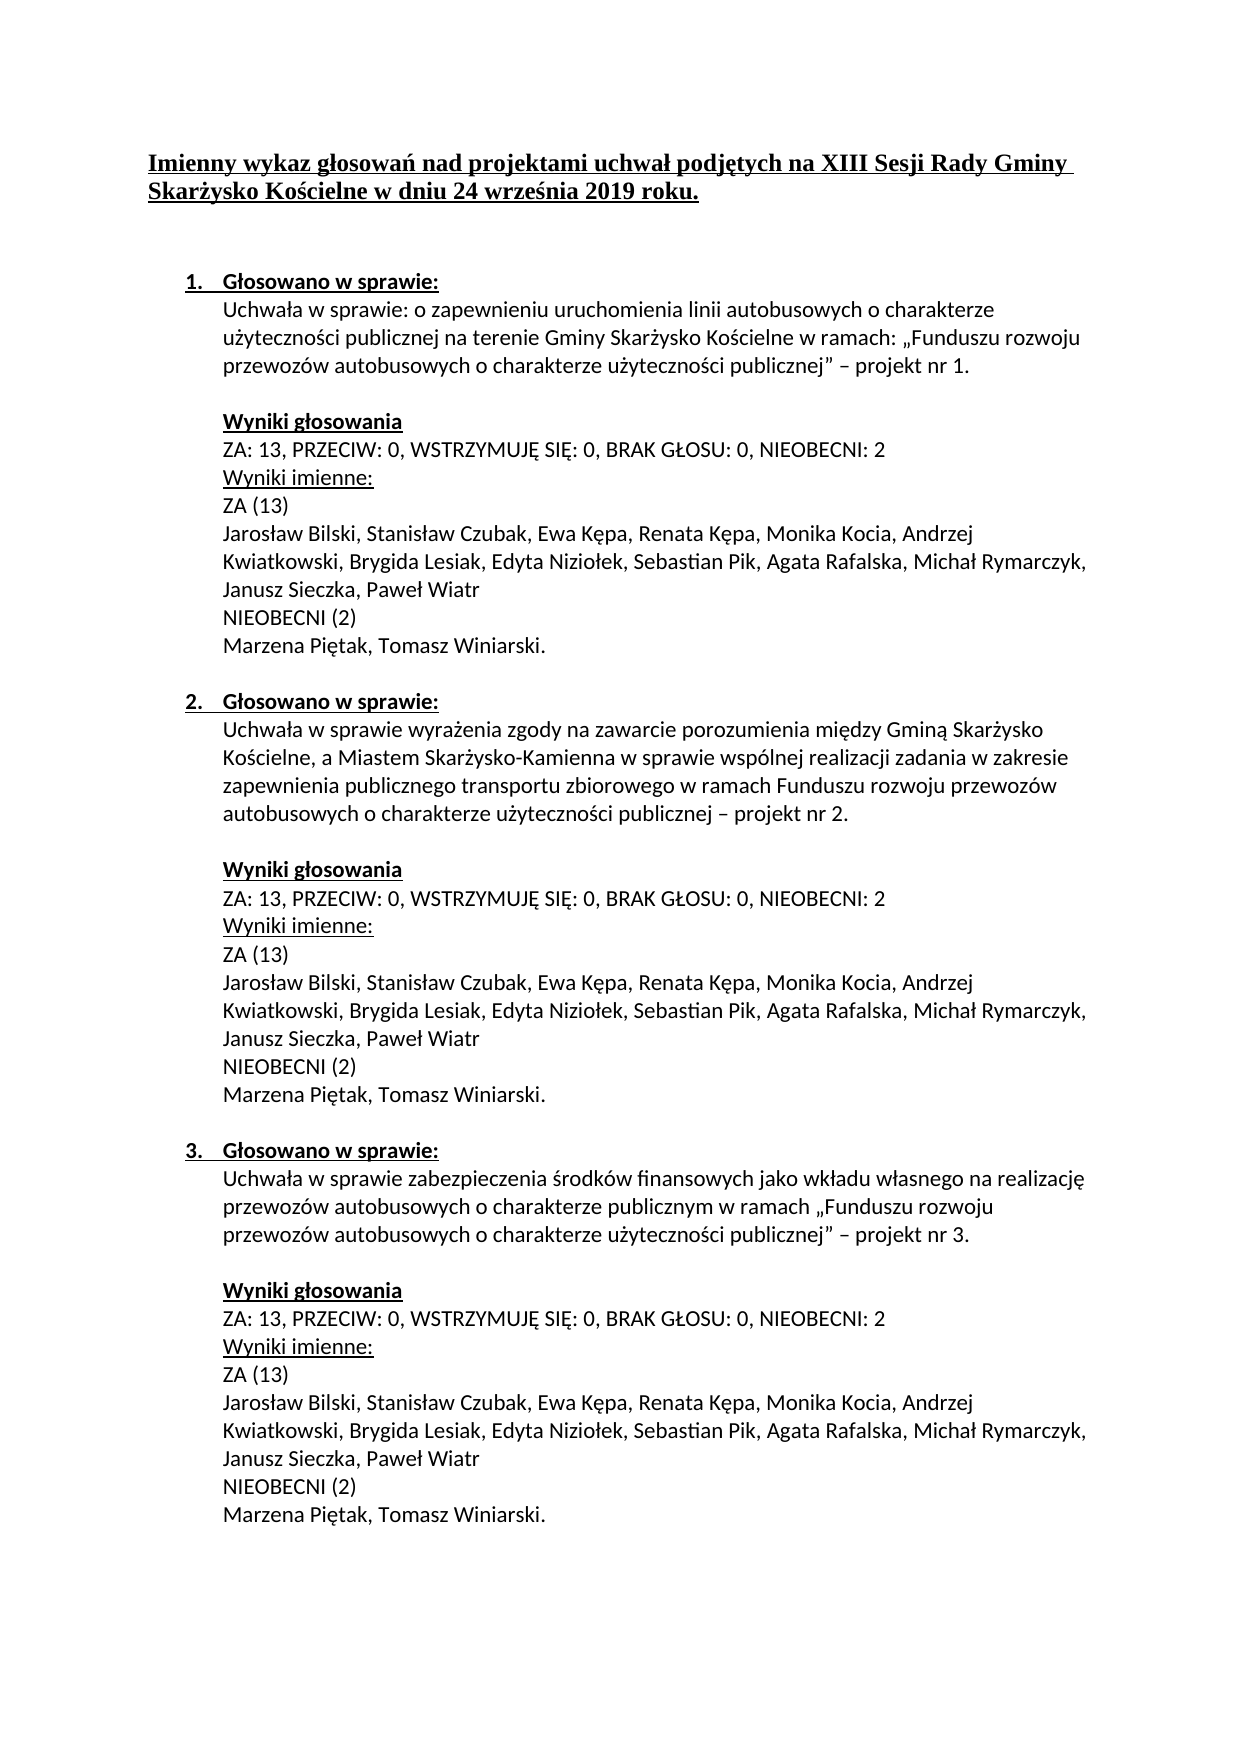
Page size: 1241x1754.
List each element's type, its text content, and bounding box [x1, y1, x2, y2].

list Głosowano w sprawie: Uchwała w sprawie wyrażenia zgody na zawarcie porozumienia między Gminą Skarżysko Kościelne, a Miastem Skarżysko-Kamienna w sprawie wspólnej realizacji zadania w zakresie zapewnienia publicznego transportu zbiorowego w ramach Funduszu rozwoju przewozów autobusowych o charakterze użyteczności publicznej – projekt nr 2. Wyniki głosowania ZA: 13, PRZECIW: 0, WSTRZYMUJĘ SIĘ: 0, BRAK GŁOSU: 0, NIEOBECNI: 2 Wyniki imienne: ZA (13) Jarosław Bilski, Stanisław Czubak, Ewa Kępa, Renata Kępa, Monika Kocia, Andrzej Kwiatkowski, Brygida Lesiak, Edyta Niziołek, Sebastian Pik, Agata Rafalska, Michał Rymarczyk, Janusz Sieczka, Paweł Wiatr NIEOBECNI (2) Marzena Piętak, Tomasz Winiarski. [185, 687, 1093, 1108]
text Imienny wykaz głosowań nad projektami uchwał podjętych na XIII Sesji Rady Gminy Skarżysko Kościelne w dniu 24 września 2019 roku. [148, 148, 1093, 205]
list Głosowano w sprawie: Uchwała w sprawie: o zapewnieniu uruchomienia linii autobusowych o charakterze użyteczności publicznej na terenie Gminy Skarżysko Kościelne w ramach: „Funduszu rozwoju przewozów autobusowych o charakterze użyteczności publicznej” – projekt nr 1. Wyniki głosowania ZA: 13, PRZECIW: 0, WSTRZYMUJĘ SIĘ: 0, BRAK GŁOSU: 0, NIEOBECNI: 2 Wyniki imienne: ZA (13) Jarosław Bilski, Stanisław Czubak, Ewa Kępa, Renata Kępa, Monika Kocia, Andrzej Kwiatkowski, Brygida Lesiak, Edyta Niziołek, Sebastian Pik, Agata Rafalska, Michał Rymarczyk, Janusz Sieczka, Paweł Wiatr NIEOBECNI (2) Marzena Piętak, Tomasz Winiarski. [185, 267, 1093, 659]
list Głosowano w sprawie: Uchwała w sprawie zabezpieczenia środków finansowych jako wkładu własnego na realizację przewozów autobusowych o charakterze publicznym w ramach „Funduszu rozwoju przewozów autobusowych o charakterze użyteczności publicznej” – projekt nr 3. Wyniki głosowania ZA: 13, PRZECIW: 0, WSTRZYMUJĘ SIĘ: 0, BRAK GŁOSU: 0, NIEOBECNI: 2 Wyniki imienne: ZA (13) Jarosław Bilski, Stanisław Czubak, Ewa Kępa, Renata Kępa, Monika Kocia, Andrzej Kwiatkowski, Brygida Lesiak, Edyta Niziołek, Sebastian Pik, Agata Rafalska, Michał Rymarczyk, Janusz Sieczka, Paweł Wiatr NIEOBECNI (2) Marzena Piętak, Tomasz Winiarski. [185, 1136, 1093, 1528]
